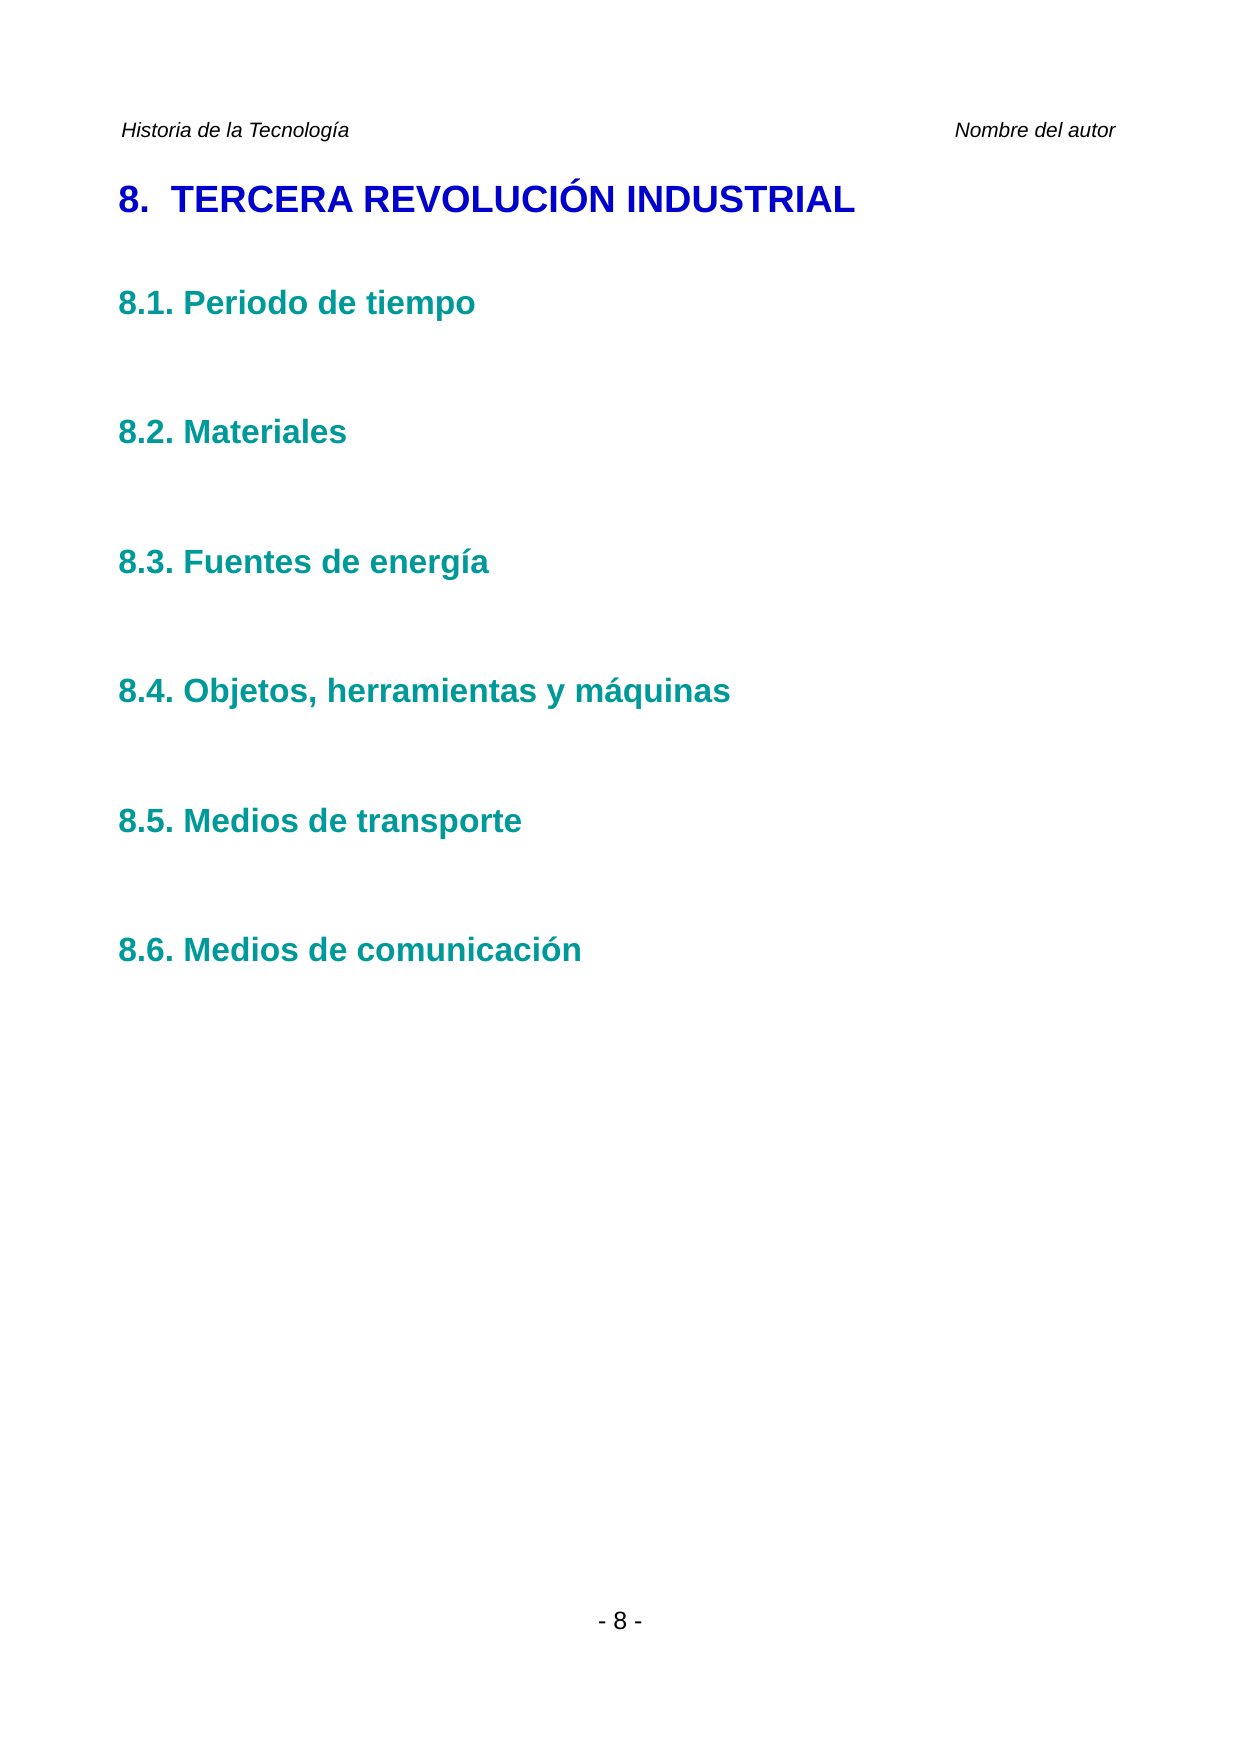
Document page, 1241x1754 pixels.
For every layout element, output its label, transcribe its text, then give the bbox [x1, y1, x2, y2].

subtitle 8.1. Periodo de tiempo [118, 283, 1122, 321]
subtitle 8. TERCERA REVOLUCIÓN INDUSTRIAL [118, 177, 1122, 221]
subtitle 8.3. Fuentes de energía [118, 542, 1122, 580]
subtitle 8.5. Medios de transporte [118, 801, 1122, 839]
subtitle 8.4. Objetos, herramientas y máquinas [118, 671, 1122, 710]
subtitle 8.6. Medios de comunicación [118, 930, 1122, 969]
subtitle 8.2. Materiales [118, 412, 1122, 451]
